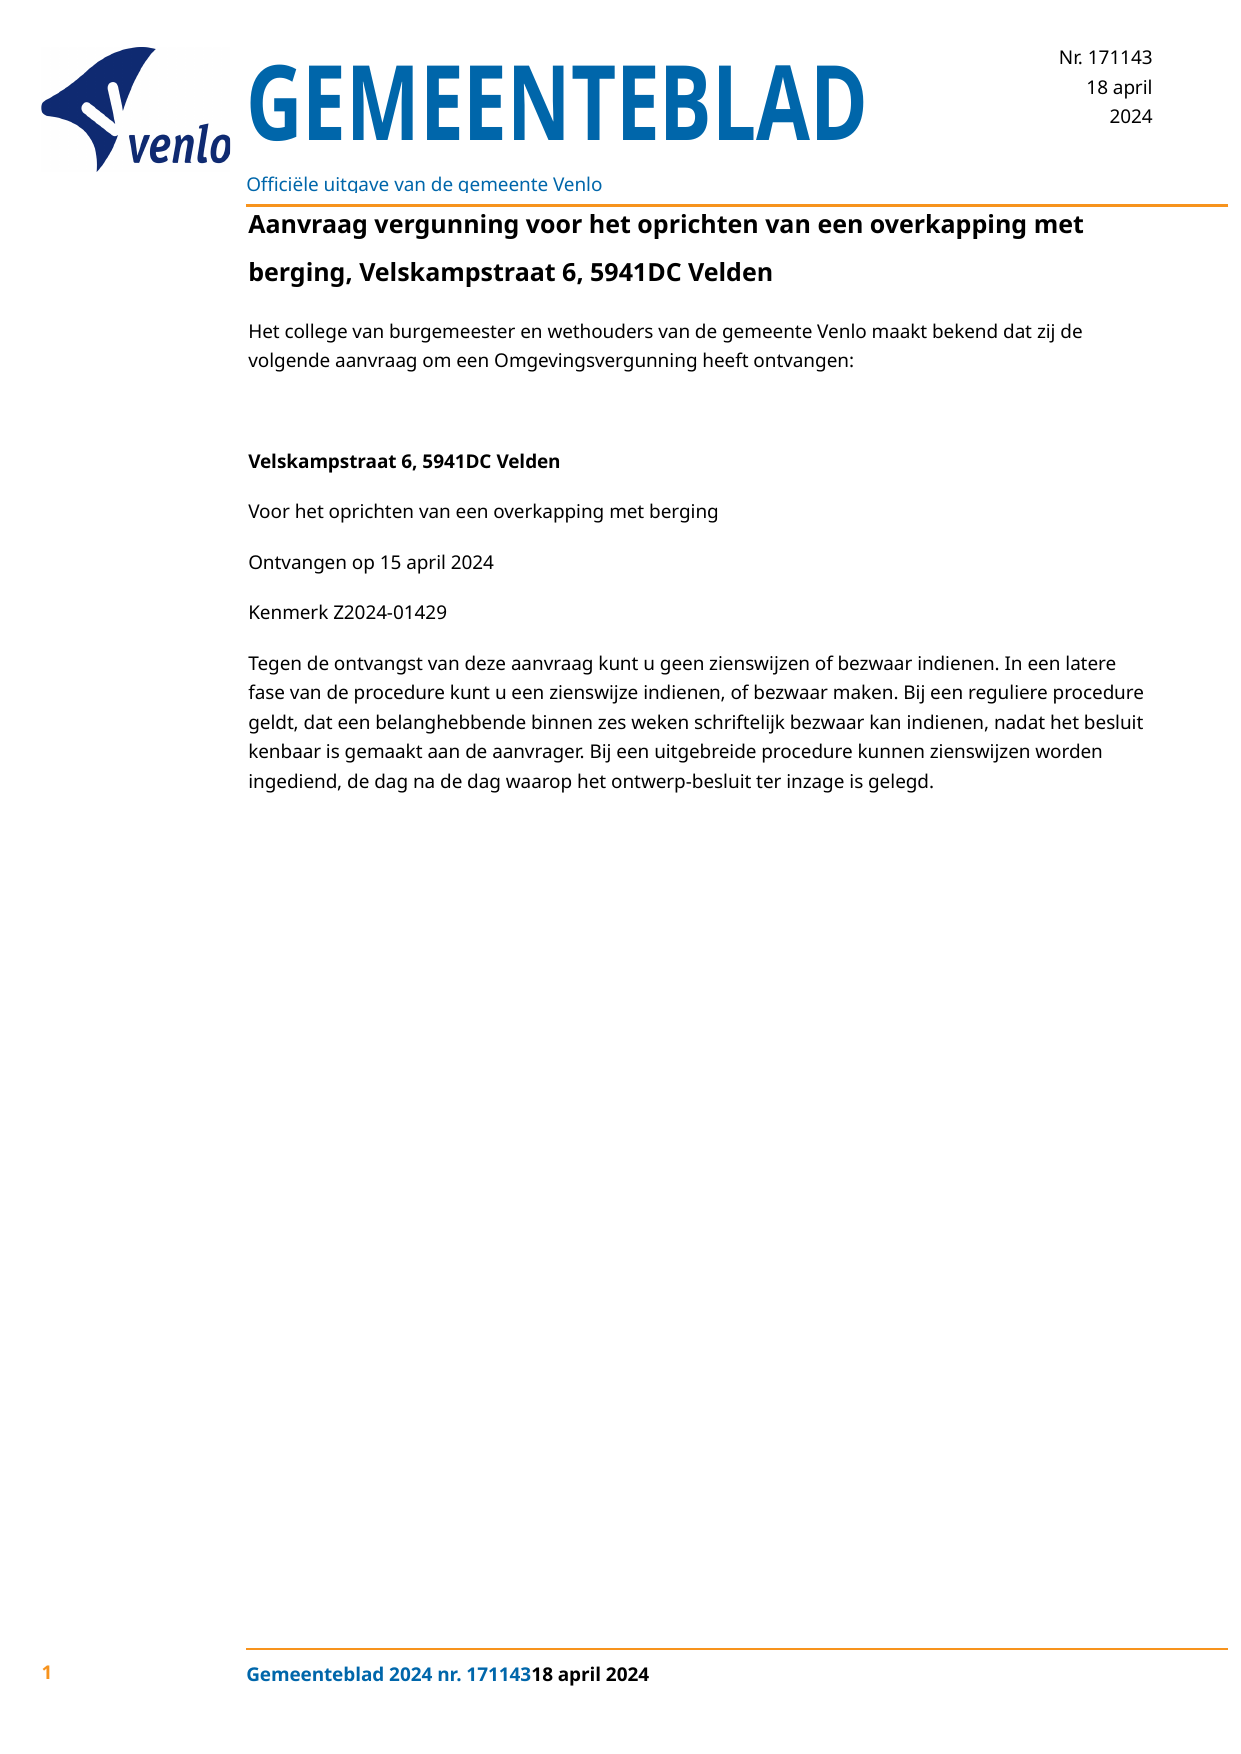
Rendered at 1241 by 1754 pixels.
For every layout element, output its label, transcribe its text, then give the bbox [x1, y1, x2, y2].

text Tegen de ontvangst van deze aanvraag kunt u geen zienswijzen of bezwaar indienen. In een latere fase van de procedure kunt u een zienswijze indienen, of bezwaar maken. Bij een reguliere procedure geldt, dat een belanghebbende binnen zes weken schriftelijk bezwaar kan indienen, nadat het besluit kenbaar is gemaakt aan de aanvrager. Bij een uitgebreide procedure kunnen zienswijzen worden ingediend, de dag na de dag waarop het ontwerp-besluit ter inzage is gelegd. [248, 650, 1152, 794]
text Ontvangen op 15 april 2024 [248, 549, 1152, 575]
text Aanvraag vergunning voor het oprichten van een overkapping met berging, Velskampstraat 6, 5941DC Velden [248, 207, 1152, 288]
text Het college van burgemeester en wethouders van de gemeente Venlo maakt bekend dat zij de volgende aanvraag om een Omgevingsvergunning heeft ontvangen: [248, 318, 1152, 373]
text Kenmerk Z2024-01429 [248, 599, 1152, 625]
picture [41, 47, 231, 172]
text Velskampstraat 6, 5941DC Velden [248, 448, 1152, 474]
text Voor het oprichten van een overkapping met berging [248, 499, 1152, 524]
